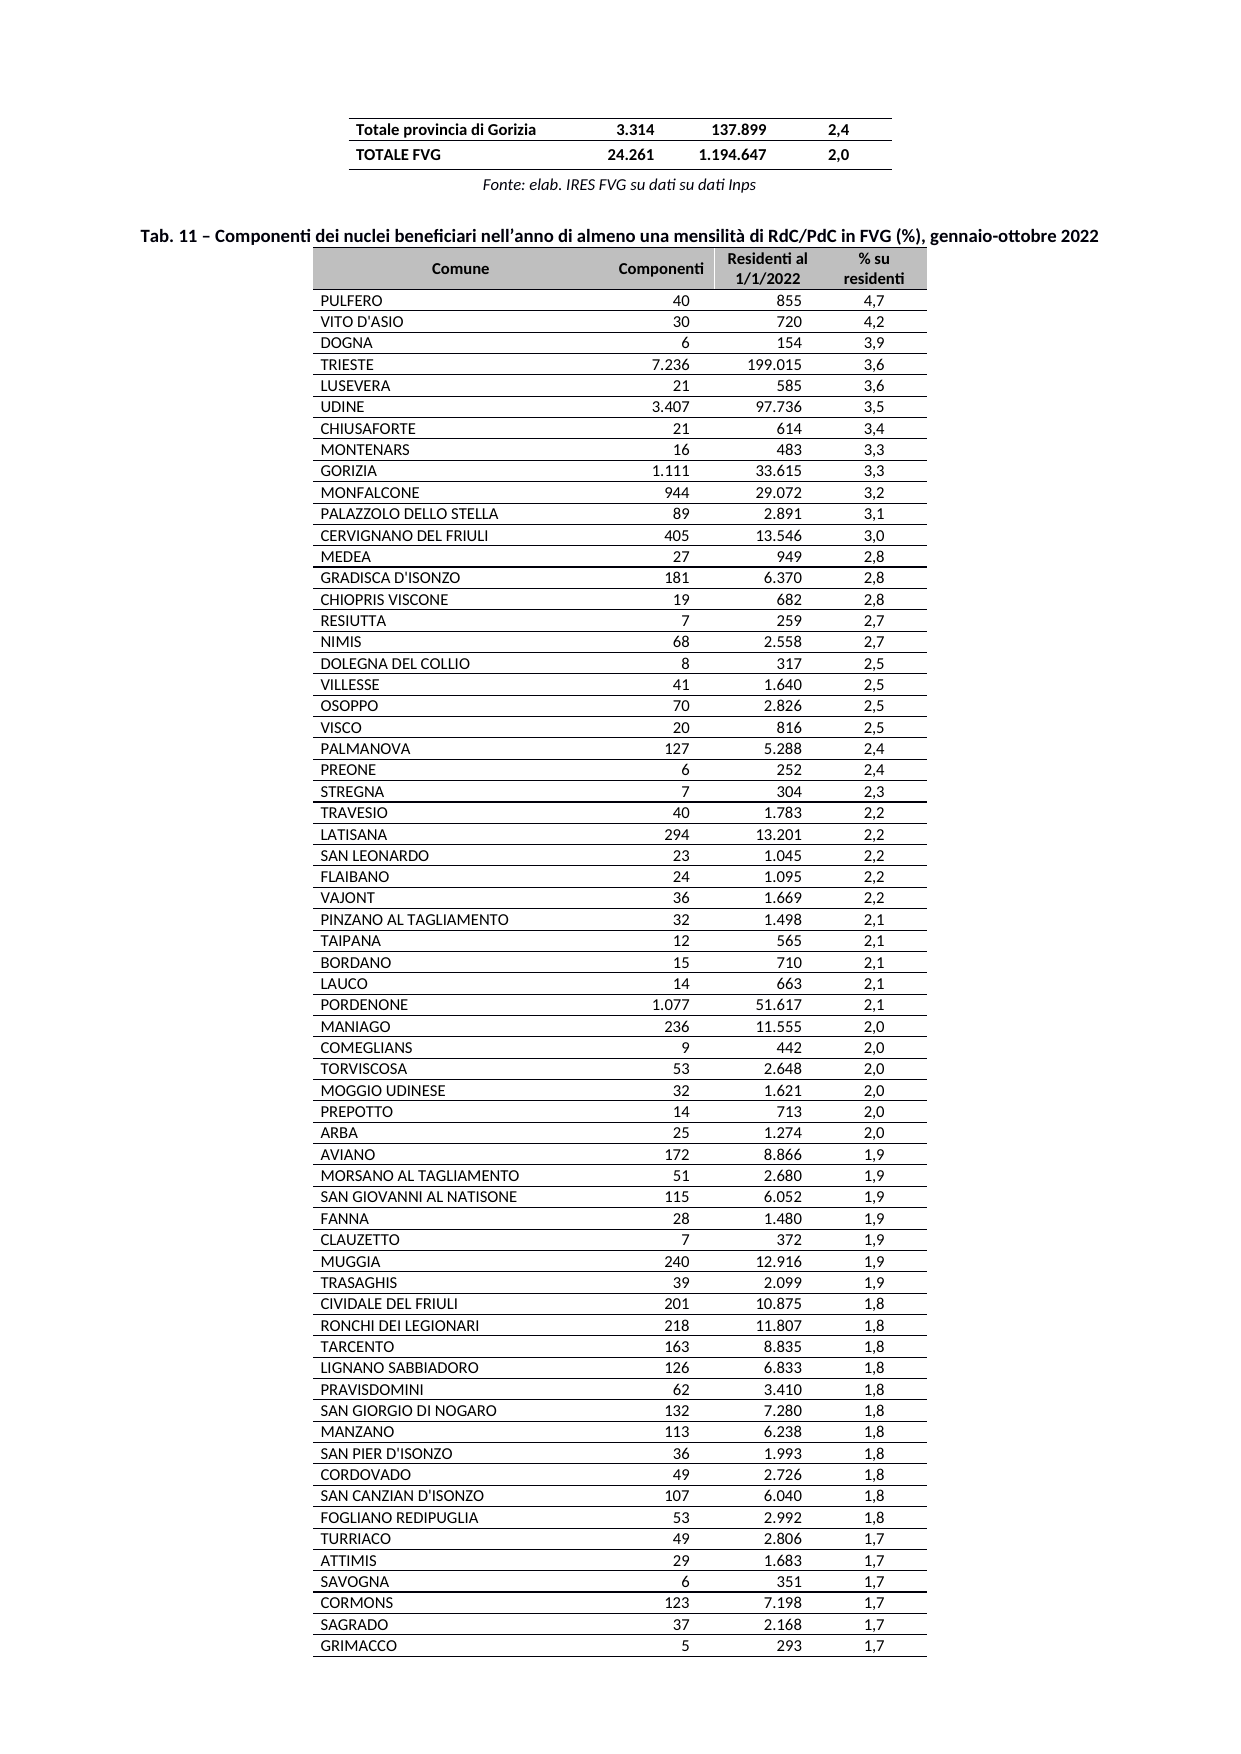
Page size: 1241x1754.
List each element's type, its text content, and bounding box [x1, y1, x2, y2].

table_cell 1,8 [821, 1358, 927, 1378]
table_cell 1.683 [715, 1550, 821, 1570]
table_cell 2,1 [821, 931, 927, 951]
table_cell 1,7 [821, 1593, 927, 1613]
table_cell BORDANO [313, 952, 608, 972]
table_cell 30 [608, 311, 714, 332]
table_cell 1.480 [715, 1208, 821, 1228]
table_cell 3,9 [821, 333, 927, 353]
table_cell Totale provincia di Gorizia [349, 119, 573, 139]
table_cell 236 [608, 1016, 714, 1036]
table_cell 351 [715, 1571, 821, 1591]
table_cell 36 [608, 1443, 714, 1463]
table_cell SAN GIOVANNI AL NATISONE [313, 1187, 608, 1207]
table_cell 720 [715, 311, 821, 332]
table_cell 181 [608, 568, 714, 588]
table_cell 710 [715, 952, 821, 972]
table_cell 172 [608, 1144, 714, 1164]
table_cell CERVIGNANO DEL FRIULI [313, 525, 608, 545]
table_cell 1,8 [821, 1443, 927, 1463]
table_cell 2,5 [821, 717, 927, 737]
table_cell MONFALCONE [313, 482, 608, 502]
table_cell 949 [715, 546, 821, 566]
table_cell 14 [608, 973, 714, 993]
table_cell 2,0 [821, 1123, 927, 1143]
table_cell 2,7 [821, 632, 927, 652]
table_cell SAN CANZIAN D'ISONZO [313, 1486, 608, 1506]
table_cell 2.168 [715, 1614, 821, 1634]
table_cell 16 [608, 439, 714, 460]
table_cell 1,8 [821, 1464, 927, 1485]
table_cell 1,9 [821, 1187, 927, 1207]
table_header Residenti al 1/1/2022 [715, 248, 821, 289]
table_cell 304 [715, 781, 821, 801]
table_cell 483 [715, 439, 821, 460]
table_cell 944 [608, 482, 714, 502]
text Fonte: elab. IRES FVG su dati su dati Inps [59, 170, 1181, 195]
table_cell 1,7 [821, 1614, 927, 1634]
table_cell 442 [715, 1037, 821, 1058]
table_cell GORIZIA [313, 461, 608, 481]
table_cell 6 [608, 1571, 714, 1591]
table_cell 3,5 [821, 397, 927, 417]
table_cell 2,4 [821, 738, 927, 759]
table_cell 372 [715, 1230, 821, 1250]
table_cell 51.617 [715, 995, 821, 1015]
table_cell LATISANA [313, 824, 608, 844]
table_header Comune [313, 248, 608, 289]
table_cell 1.993 [715, 1443, 821, 1463]
table_cell 1,7 [821, 1550, 927, 1570]
table_cell 21 [608, 375, 714, 396]
table_cell 24 [608, 866, 714, 887]
table_cell MOGGIO UDINESE [313, 1080, 608, 1100]
table_cell 2.726 [715, 1464, 821, 1485]
table_cell TRIESTE [313, 354, 608, 374]
table_cell TRAVESIO [313, 803, 608, 823]
table_cell RESIUTTA [313, 610, 608, 631]
table_cell 2,2 [821, 803, 927, 823]
table_cell 1,8 [821, 1422, 927, 1442]
table_cell 2.558 [715, 632, 821, 652]
table_cell TAIPANA [313, 931, 608, 951]
table_cell MUGGIA [313, 1251, 608, 1271]
table_cell 252 [715, 760, 821, 780]
table_cell 565 [715, 931, 821, 951]
table_cell COMEGLIANS [313, 1037, 608, 1058]
table_cell 6.040 [715, 1486, 821, 1506]
table_cell PULFERO [313, 290, 608, 310]
table_cell VITO D'ASIO [313, 311, 608, 332]
table_cell 127 [608, 738, 714, 759]
table_cell 2,8 [821, 589, 927, 609]
table_cell PREPOTTO [313, 1101, 608, 1122]
table_cell 23 [608, 845, 714, 865]
table_cell 1,8 [821, 1400, 927, 1421]
table_cell 7 [608, 610, 714, 631]
table_cell PALAZZOLO DELLO STELLA [313, 504, 608, 524]
table_cell MORSANO AL TAGLIAMENTO [313, 1165, 608, 1186]
table_cell VILLESSE [313, 674, 608, 694]
table_cell LAUCO [313, 973, 608, 993]
table_cell 7 [608, 781, 714, 801]
table_cell 3,0 [821, 525, 927, 545]
table_cell 7 [608, 1230, 714, 1250]
table_cell ATTIMIS [313, 1550, 608, 1570]
table_cell 40 [608, 290, 714, 310]
table_cell 2,2 [821, 845, 927, 865]
table_cell 3,3 [821, 461, 927, 481]
text Tab. 11 – Componenti dei nuclei beneficiari nell’anno di almeno una mensilità di RdC/PdC in FVG (%), gennaio-ottobre 2022 [59, 224, 1181, 247]
table_cell VAJONT [313, 888, 608, 908]
table_cell 12.916 [715, 1251, 821, 1271]
table_cell 113 [608, 1422, 714, 1442]
table_cell 7.236 [608, 354, 714, 374]
table_cell 1.095 [715, 866, 821, 887]
table_cell 37 [608, 1614, 714, 1634]
table_cell 663 [715, 973, 821, 993]
table_cell 1.111 [608, 461, 714, 481]
table_cell 137.899 [679, 119, 785, 139]
table_cell 2.992 [715, 1507, 821, 1527]
table_cell 5 [608, 1635, 714, 1656]
table_cell 6.370 [715, 568, 821, 588]
table_cell 21 [608, 418, 714, 438]
table_cell PALMANOVA [313, 738, 608, 759]
table_cell 317 [715, 653, 821, 673]
table_cell SAN LEONARDO [313, 845, 608, 865]
table_cell 8.835 [715, 1336, 821, 1357]
table_cell 2,2 [821, 824, 927, 844]
table_cell 199.015 [715, 354, 821, 374]
table_cell OSOPPO [313, 696, 608, 716]
table_cell 107 [608, 1486, 714, 1506]
table_cell 25 [608, 1123, 714, 1143]
table_cell 1.783 [715, 803, 821, 823]
table_cell 2.680 [715, 1165, 821, 1186]
table_cell 1,7 [821, 1635, 927, 1656]
table_cell 24.261 [573, 141, 679, 169]
table_cell 70 [608, 696, 714, 716]
table_cell 7.280 [715, 1400, 821, 1421]
table_cell 1.274 [715, 1123, 821, 1143]
table_cell PREONE [313, 760, 608, 780]
table_cell 6 [608, 333, 714, 353]
table_cell 405 [608, 525, 714, 545]
table_cell 713 [715, 1101, 821, 1122]
table_cell TURRIACO [313, 1529, 608, 1549]
table_cell 29.072 [715, 482, 821, 502]
table_cell 614 [715, 418, 821, 438]
table_cell 1,8 [821, 1294, 927, 1314]
table_cell 154 [715, 333, 821, 353]
table_cell 2,5 [821, 696, 927, 716]
table_cell 1,9 [821, 1272, 927, 1292]
table_cell 2.648 [715, 1059, 821, 1079]
table_cell 2,7 [821, 610, 927, 631]
table_cell 32 [608, 1080, 714, 1100]
table_cell 585 [715, 375, 821, 396]
table_cell 2,5 [821, 653, 927, 673]
table_cell CLAUZETTO [313, 1230, 608, 1250]
table_cell 4,2 [821, 311, 927, 332]
table_cell 218 [608, 1315, 714, 1335]
table_cell 28 [608, 1208, 714, 1228]
table_cell 1,9 [821, 1144, 927, 1164]
table_cell MEDEA [313, 546, 608, 566]
table_cell 2,5 [821, 674, 927, 694]
table_cell CORDOVADO [313, 1464, 608, 1485]
table_cell FLAIBANO [313, 866, 608, 887]
table_cell CHIUSAFORTE [313, 418, 608, 438]
table_cell 12 [608, 931, 714, 951]
table_cell 36 [608, 888, 714, 908]
table_cell PINZANO AL TAGLIAMENTO [313, 909, 608, 929]
table_cell 2,0 [821, 1101, 927, 1122]
table_cell 1,9 [821, 1230, 927, 1250]
table_cell 8 [608, 653, 714, 673]
table_cell 1,8 [821, 1336, 927, 1357]
table_cell 6.052 [715, 1187, 821, 1207]
table_cell 2.891 [715, 504, 821, 524]
table_cell 1.194.647 [679, 141, 785, 169]
table_cell MONTENARS [313, 439, 608, 460]
table_cell 11.555 [715, 1016, 821, 1036]
table_cell 15 [608, 952, 714, 972]
table_cell TRASAGHIS [313, 1272, 608, 1292]
table_cell 1.621 [715, 1080, 821, 1100]
table_cell 201 [608, 1294, 714, 1314]
table_cell 2,1 [821, 952, 927, 972]
table_cell 2,0 [821, 1059, 927, 1079]
table_cell 294 [608, 824, 714, 844]
table_cell STREGNA [313, 781, 608, 801]
table_cell 3,1 [821, 504, 927, 524]
table_cell FOGLIANO REDIPUGLIA [313, 1507, 608, 1527]
table_cell 1.640 [715, 674, 821, 694]
table_cell 2.826 [715, 696, 821, 716]
table_cell 49 [608, 1529, 714, 1549]
table_cell VISCO [313, 717, 608, 737]
table_cell 89 [608, 504, 714, 524]
table_cell 3.407 [608, 397, 714, 417]
table_cell 2,2 [821, 866, 927, 887]
table_cell MANZANO [313, 1422, 608, 1442]
table_cell 2,1 [821, 973, 927, 993]
table_cell GRIMACCO [313, 1635, 608, 1656]
table_cell 7.198 [715, 1593, 821, 1613]
table_cell 2,4 [821, 760, 927, 780]
table_cell 2.806 [715, 1529, 821, 1549]
table_cell 10.875 [715, 1294, 821, 1314]
table_cell 3,6 [821, 375, 927, 396]
table_cell UDINE [313, 397, 608, 417]
table_cell DOLEGNA DEL COLLIO [313, 653, 608, 673]
table_cell 53 [608, 1059, 714, 1079]
table_cell 33.615 [715, 461, 821, 481]
table_cell 855 [715, 290, 821, 310]
table_cell TOTALE FVG [349, 141, 573, 169]
table_cell NIMIS [313, 632, 608, 652]
table_cell 13.201 [715, 824, 821, 844]
table_cell 6.833 [715, 1358, 821, 1378]
table_cell 1,9 [821, 1251, 927, 1271]
table_cell 8.866 [715, 1144, 821, 1164]
table_cell 6.238 [715, 1422, 821, 1442]
table_cell 11.807 [715, 1315, 821, 1335]
table_cell 3,2 [821, 482, 927, 502]
table_cell 40 [608, 803, 714, 823]
table_cell SAN GIORGIO DI NOGARO [313, 1400, 608, 1421]
table_cell 2,8 [821, 568, 927, 588]
table_cell CIVIDALE DEL FRIULI [313, 1294, 608, 1314]
table_cell 2,0 [821, 1037, 927, 1058]
table_cell 41 [608, 674, 714, 694]
table_cell 20 [608, 717, 714, 737]
table_cell 1,8 [821, 1379, 927, 1399]
table_cell 132 [608, 1400, 714, 1421]
table_cell 2,1 [821, 909, 927, 929]
table_cell 68 [608, 632, 714, 652]
table_cell 123 [608, 1593, 714, 1613]
table_cell AVIANO [313, 1144, 608, 1164]
table_cell 3,6 [821, 354, 927, 374]
table_cell 32 [608, 909, 714, 929]
table_cell 126 [608, 1358, 714, 1378]
table_cell 2,0 [821, 1016, 927, 1036]
table_cell 29 [608, 1550, 714, 1570]
table_cell CORMONS [313, 1593, 608, 1613]
table_cell 6 [608, 760, 714, 780]
table_cell 163 [608, 1336, 714, 1357]
table_cell SAN PIER D'ISONZO [313, 1443, 608, 1463]
table_cell 51 [608, 1165, 714, 1186]
table_cell LUSEVERA [313, 375, 608, 396]
table_cell 3.410 [715, 1379, 821, 1399]
table_cell 4,7 [821, 290, 927, 310]
table_cell 13.546 [715, 525, 821, 545]
table_cell 115 [608, 1187, 714, 1207]
table_cell 5.288 [715, 738, 821, 759]
table_cell 1,8 [821, 1507, 927, 1527]
table_cell 3,3 [821, 439, 927, 460]
table_cell 1,9 [821, 1208, 927, 1228]
table_cell 49 [608, 1464, 714, 1485]
table_cell 2,2 [821, 888, 927, 908]
table_cell 1.498 [715, 909, 821, 929]
table_header Componenti [608, 248, 714, 289]
table_cell 97.736 [715, 397, 821, 417]
table_cell 1.045 [715, 845, 821, 865]
table_cell 62 [608, 1379, 714, 1399]
table_cell 19 [608, 589, 714, 609]
table_cell 2,8 [821, 546, 927, 566]
table_cell 27 [608, 546, 714, 566]
table_cell 2.099 [715, 1272, 821, 1292]
table_cell 240 [608, 1251, 714, 1271]
table_cell 39 [608, 1272, 714, 1292]
table_cell LIGNANO SABBIADORO [313, 1358, 608, 1378]
table_cell 3,4 [821, 418, 927, 438]
table_cell 2,4 [785, 119, 892, 139]
table_cell 2,3 [821, 781, 927, 801]
table_cell ARBA [313, 1123, 608, 1143]
table_cell 1,7 [821, 1529, 927, 1549]
table_cell 816 [715, 717, 821, 737]
table_cell 293 [715, 1635, 821, 1656]
table_cell GRADISCA D'ISONZO [313, 568, 608, 588]
table_cell MANIAGO [313, 1016, 608, 1036]
table_cell SAGRADO [313, 1614, 608, 1634]
table_cell CHIOPRIS VISCONE [313, 589, 608, 609]
table_cell FANNA [313, 1208, 608, 1228]
table_cell PRAVISDOMINI [313, 1379, 608, 1399]
table_cell 3.314 [573, 119, 679, 139]
table_cell 2,0 [785, 141, 892, 169]
table_cell 2,0 [821, 1080, 927, 1100]
table_cell 53 [608, 1507, 714, 1527]
table_cell 1,8 [821, 1486, 927, 1506]
table_cell 1,9 [821, 1165, 927, 1186]
table_cell 1.669 [715, 888, 821, 908]
table_cell 1,7 [821, 1571, 927, 1591]
table_cell 682 [715, 589, 821, 609]
table_cell SAVOGNA [313, 1571, 608, 1591]
table_cell TARCENTO [313, 1336, 608, 1357]
table_cell PORDENONE [313, 995, 608, 1015]
table_cell 259 [715, 610, 821, 631]
table_cell 9 [608, 1037, 714, 1058]
table_cell 1.077 [608, 995, 714, 1015]
table_cell 14 [608, 1101, 714, 1122]
table_cell DOGNA [313, 333, 608, 353]
table_cell TORVISCOSA [313, 1059, 608, 1079]
table_header % su residenti [821, 248, 927, 289]
table_cell 1,8 [821, 1315, 927, 1335]
table_cell RONCHI DEI LEGIONARI [313, 1315, 608, 1335]
table_cell 2,1 [821, 995, 927, 1015]
